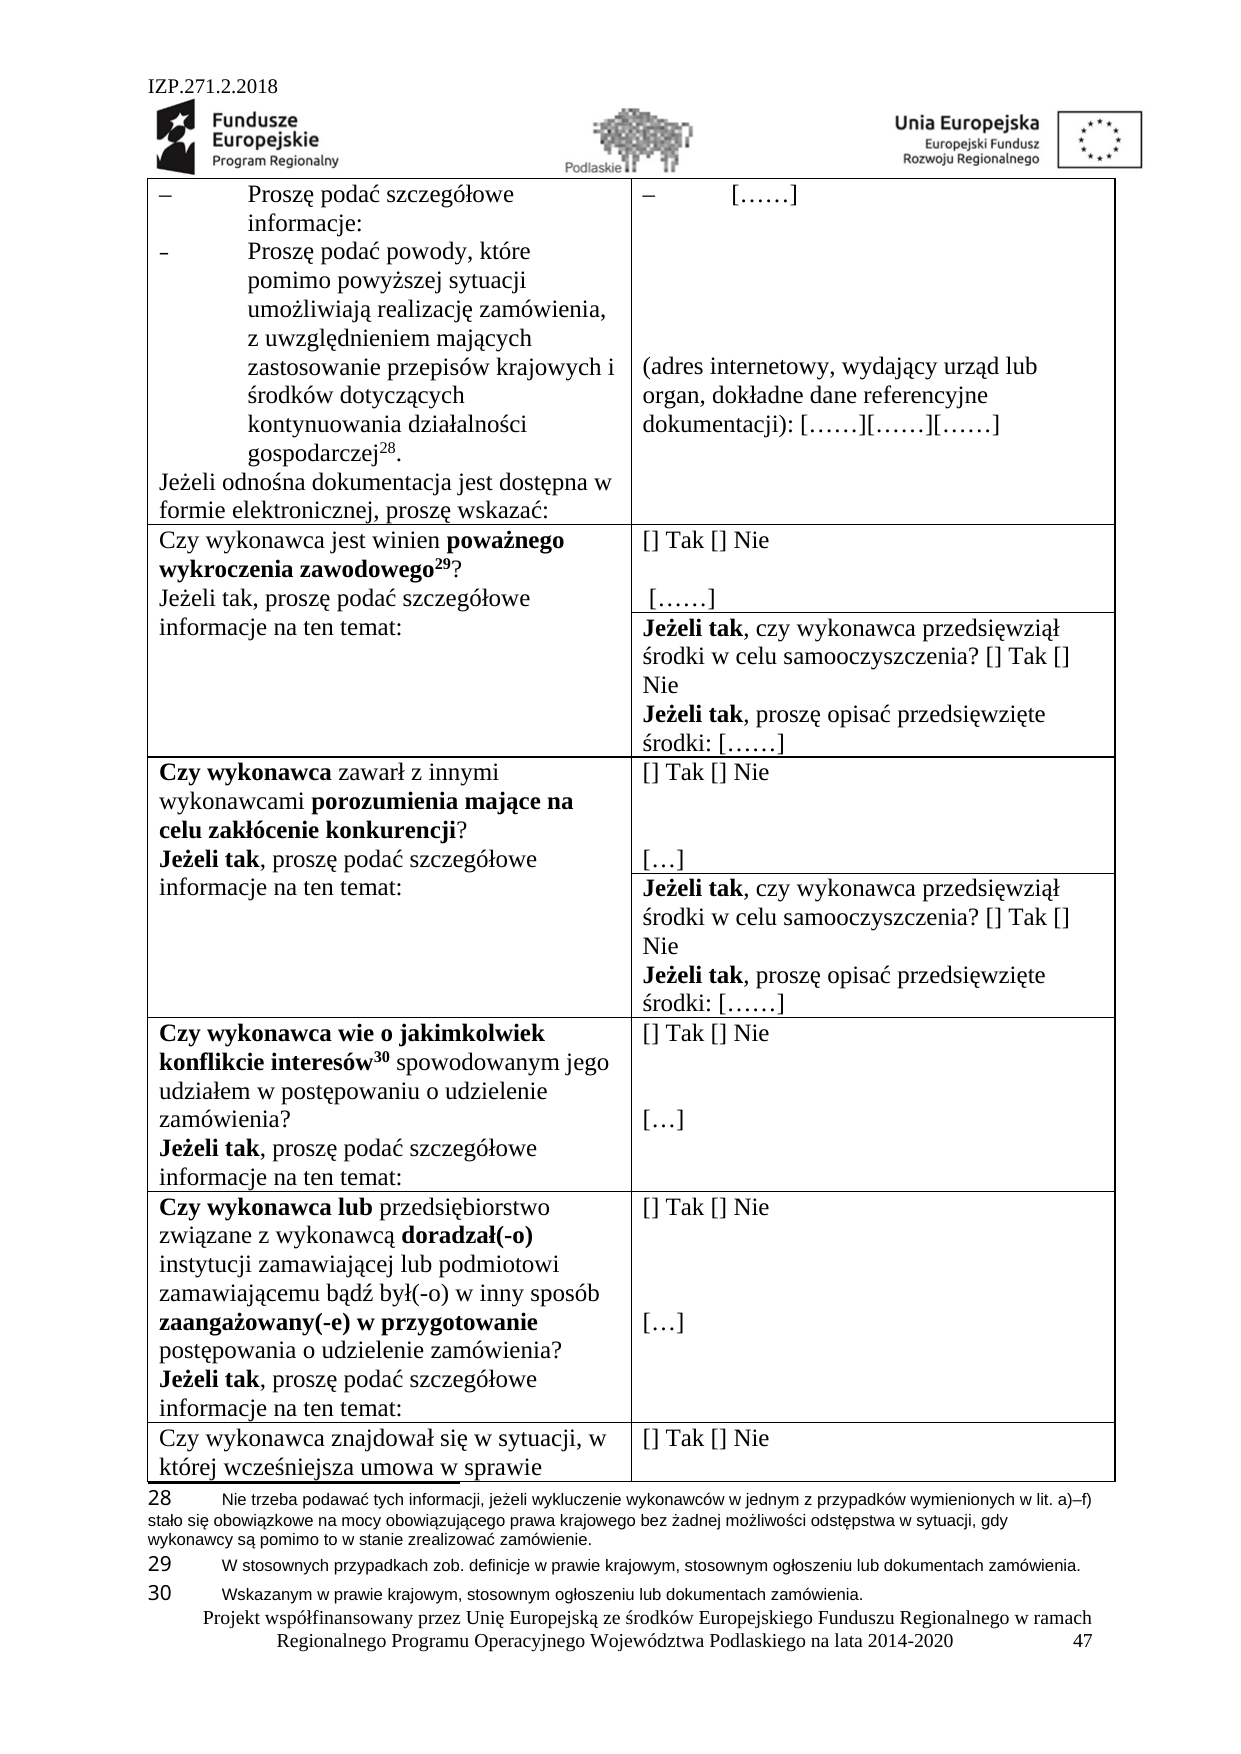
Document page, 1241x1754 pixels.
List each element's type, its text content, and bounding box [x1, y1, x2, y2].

table_cell Jeżeli tak, czy wykonawca przedsięwziął środki w celu samooczyszczenia? [] Tak [] Nie Jeżeli tak, proszę opisać przedsięwzięte środki: [……] [632, 874, 1114, 1017]
table_cell [] Tak [] Nie […] [632, 1018, 1114, 1191]
table_cell [] Tak [] Nie [……] [……] (adres internetowy, wydający urząd lub organ, dokładne dane referencyjne dokumentacji): [……][……][……] [632, 179, 1114, 524]
table_cell Czy wykonawca wie o jakimkolwiek konflikcie interesów spowodowanym jego udziałem w postępowaniu o udzielenie zamówienia? Jeżeli tak, proszę podać szczegółowe informacje na ten temat: [148, 1018, 631, 1191]
table_cell Czy wykonawca zawarł z innymi wykonawcami porozumienia mające na celu zakłócenie konkurencji? Jeżeli tak, proszę podać szczegółowe informacje na ten temat: [148, 758, 631, 1017]
table_cell [] Tak [] Nie [……] [632, 525, 1114, 612]
table_cell [] Tak [] Nie […] [632, 1192, 1114, 1422]
table_cell Czy wykonawca lub przedsiębiorstwo związane z wykonawcą doradzał(-o) instytucji zamawiającej lub podmiotowi zamawiającemu bądź był(-o) w inny sposób zaangażowany(-e) w przygotowanie postępowania o udzielenie zamówienia? Jeżeli tak, proszę podać szczegółowe informacje na ten temat: [148, 1192, 631, 1422]
table_cell Czy wykonawca znajduje się w jednej z następujących sytuacji: a) zbankrutował; lub b) prowadzone jest wobec niego postępowanie upadłościowe lub likwidacyjne; lub c) zawarł układ z wierzycielami; lub d) znajduje się w innej tego rodzaju sytuacji wynikającej z podobnej procedury przewidzianej w krajowych przepisach ustawowych i wykonawczych; lub e) jego aktywami zarządza likwidator lub sąd; lub f) jego działalność gospodarcza jest zawieszona? Jeżeli tak: Proszę podać szczegółowe informacje: Proszę podać powody, które pomimo powyższej sytuacji umożliwiają realizację zamówienia, z uwzględnieniem mających zastosowanie przepisów krajowych i środków dotyczących kontynuowania działalności gospodarczej. Jeżeli odnośna dokumentacja jest dostępna w formie elektronicznej, proszę wskazać: [148, 179, 631, 524]
table_cell [] Tak [] Nie […] [632, 758, 1114, 872]
table_cell [] Tak [] Nie [632, 1423, 1114, 1481]
table_cell Czy wykonawca znajdował się w sytuacji, w której wcześniejsza umowa w sprawie [148, 1423, 631, 1481]
table_cell Jeżeli tak, czy wykonawca przedsięwziął środki w celu samooczyszczenia? [] Tak [] Nie Jeżeli tak, proszę opisać przedsięwzięte środki: [……] [632, 613, 1114, 756]
table_cell Czy wykonawca jest winien poważnego wykroczenia zawodowego? Jeżeli tak, proszę podać szczegółowe informacje na ten temat: [148, 525, 631, 756]
